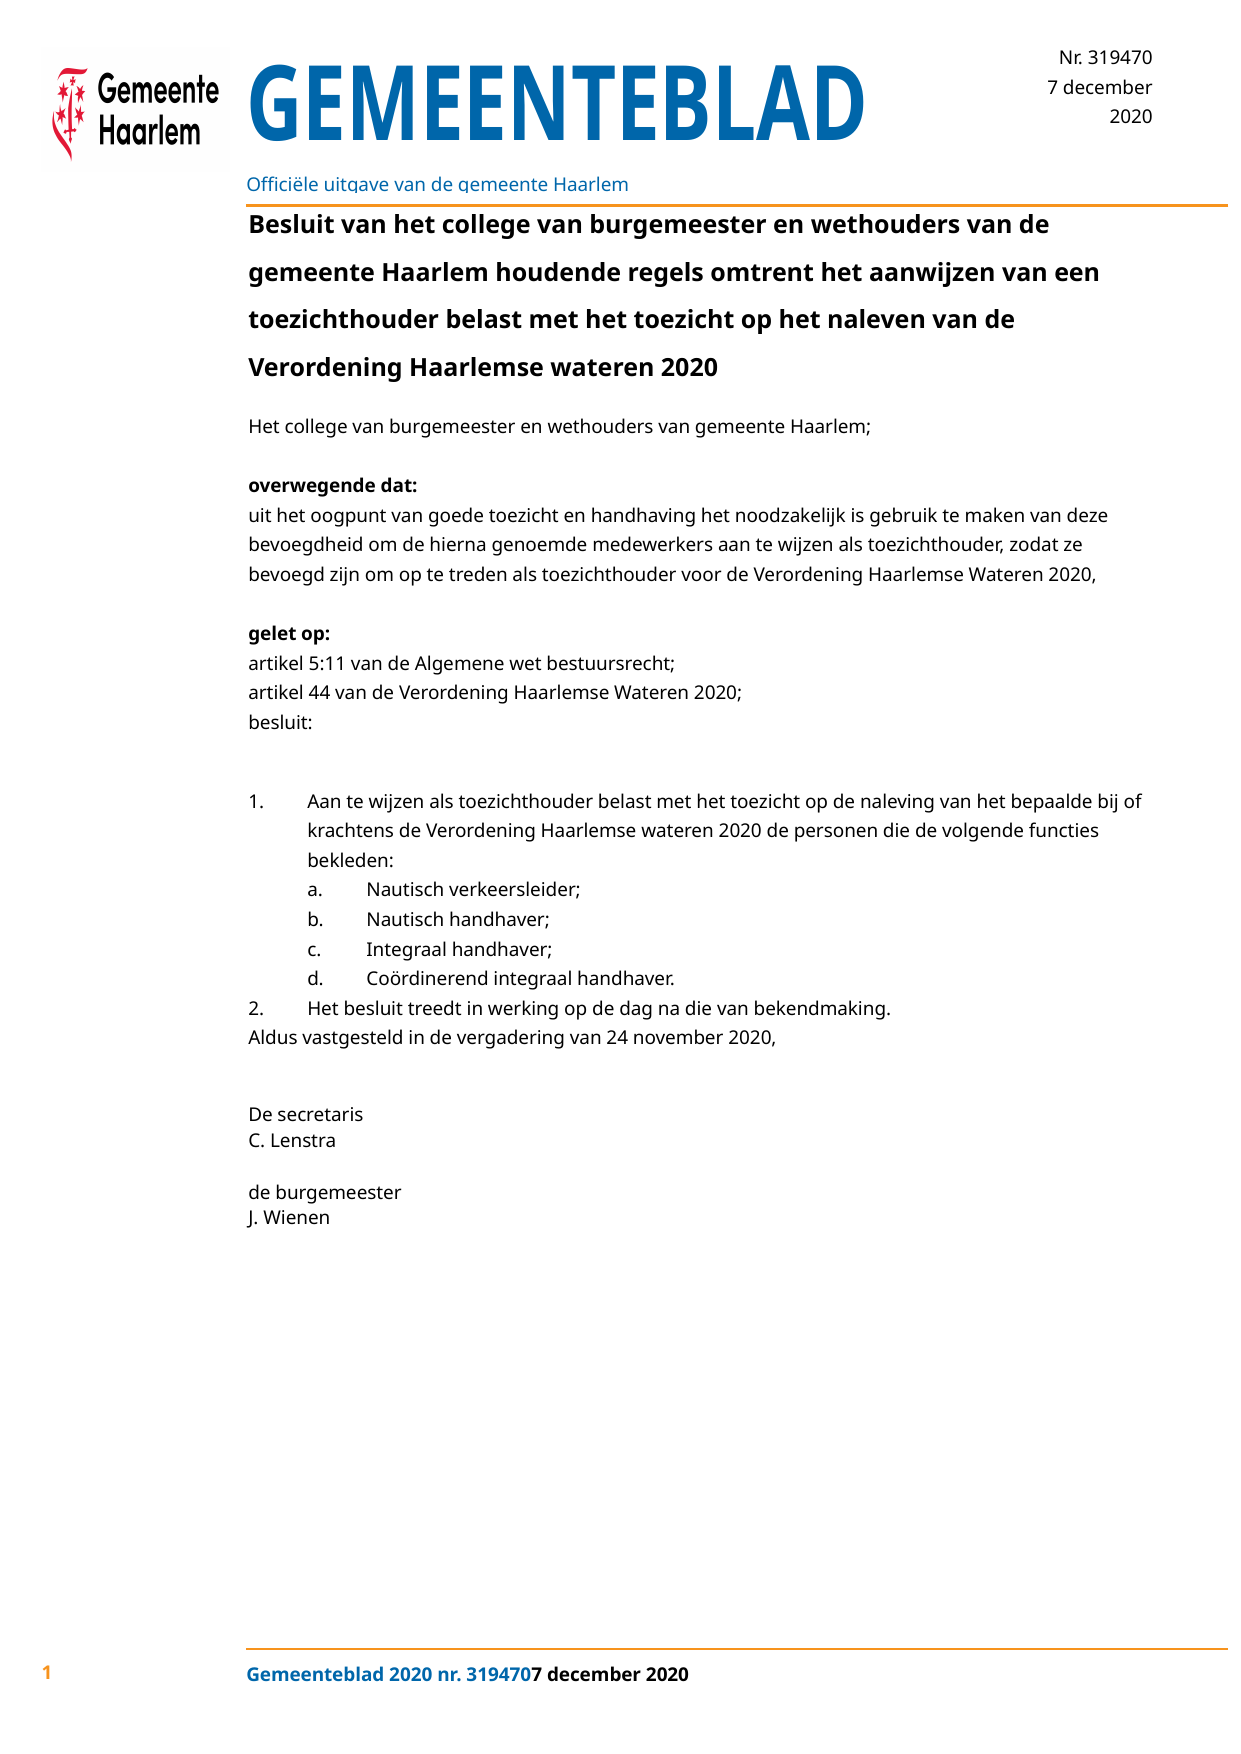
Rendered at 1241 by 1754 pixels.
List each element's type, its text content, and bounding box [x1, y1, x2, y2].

text overwegende dat: [248, 472, 1152, 498]
text J. Wienen [248, 1204, 1152, 1230]
text Aldus vastgesteld in de vergadering van 24 november 2020, [248, 1024, 1152, 1050]
text Het college van burgemeester en wethouders van gemeente Haarlem; [248, 413, 1152, 439]
text artikel 5:11 van de Algemene wet bestuursrecht; [248, 650, 1152, 676]
list Aan te wijzen als toezichthouder belast met het toezicht op de naleving van het bepaalde bij of krachtens de Verordening Haarlemse wateren 2020 de personen die de volgende functies bekleden: [248, 788, 1152, 873]
text de burgemeester [248, 1179, 1152, 1204]
list Nautisch verkeersleider; [307, 877, 1152, 902]
list Coördinerend integraal handhaver. [307, 965, 1152, 991]
text De secretaris [248, 1102, 1152, 1127]
list Het besluit treedt in werking op de dag na die van bekendmaking. [248, 995, 1152, 1021]
picture [41, 47, 231, 172]
text artikel 44 van de Verordening Haarlemse Wateren 2020; [248, 679, 1152, 705]
text uit het oogpunt van goede toezicht en handhaving het noodzakelijk is gebruik te maken van deze bevoegdheid om de hierna genoemde medewerkers aan te wijzen als toezichthouder, zodat ze bevoegd zijn om op te treden als toezichthouder voor de Verordening Haarlemse Wateren 2020, [248, 502, 1152, 587]
list Nautisch handhaver; [307, 906, 1152, 932]
text Besluit van het college van burgemeester en wethouders van de gemeente Haarlem houdende regels omtrent het aanwijzen van een toezichthouder belast met het toezicht op het naleven van de Verordening Haarlemse wateren 2020 [248, 207, 1152, 384]
text gelet op: [248, 620, 1152, 646]
text C. Lenstra [248, 1127, 1152, 1153]
text besluit: [248, 709, 1152, 735]
list Integraal handhaver; [307, 936, 1152, 961]
